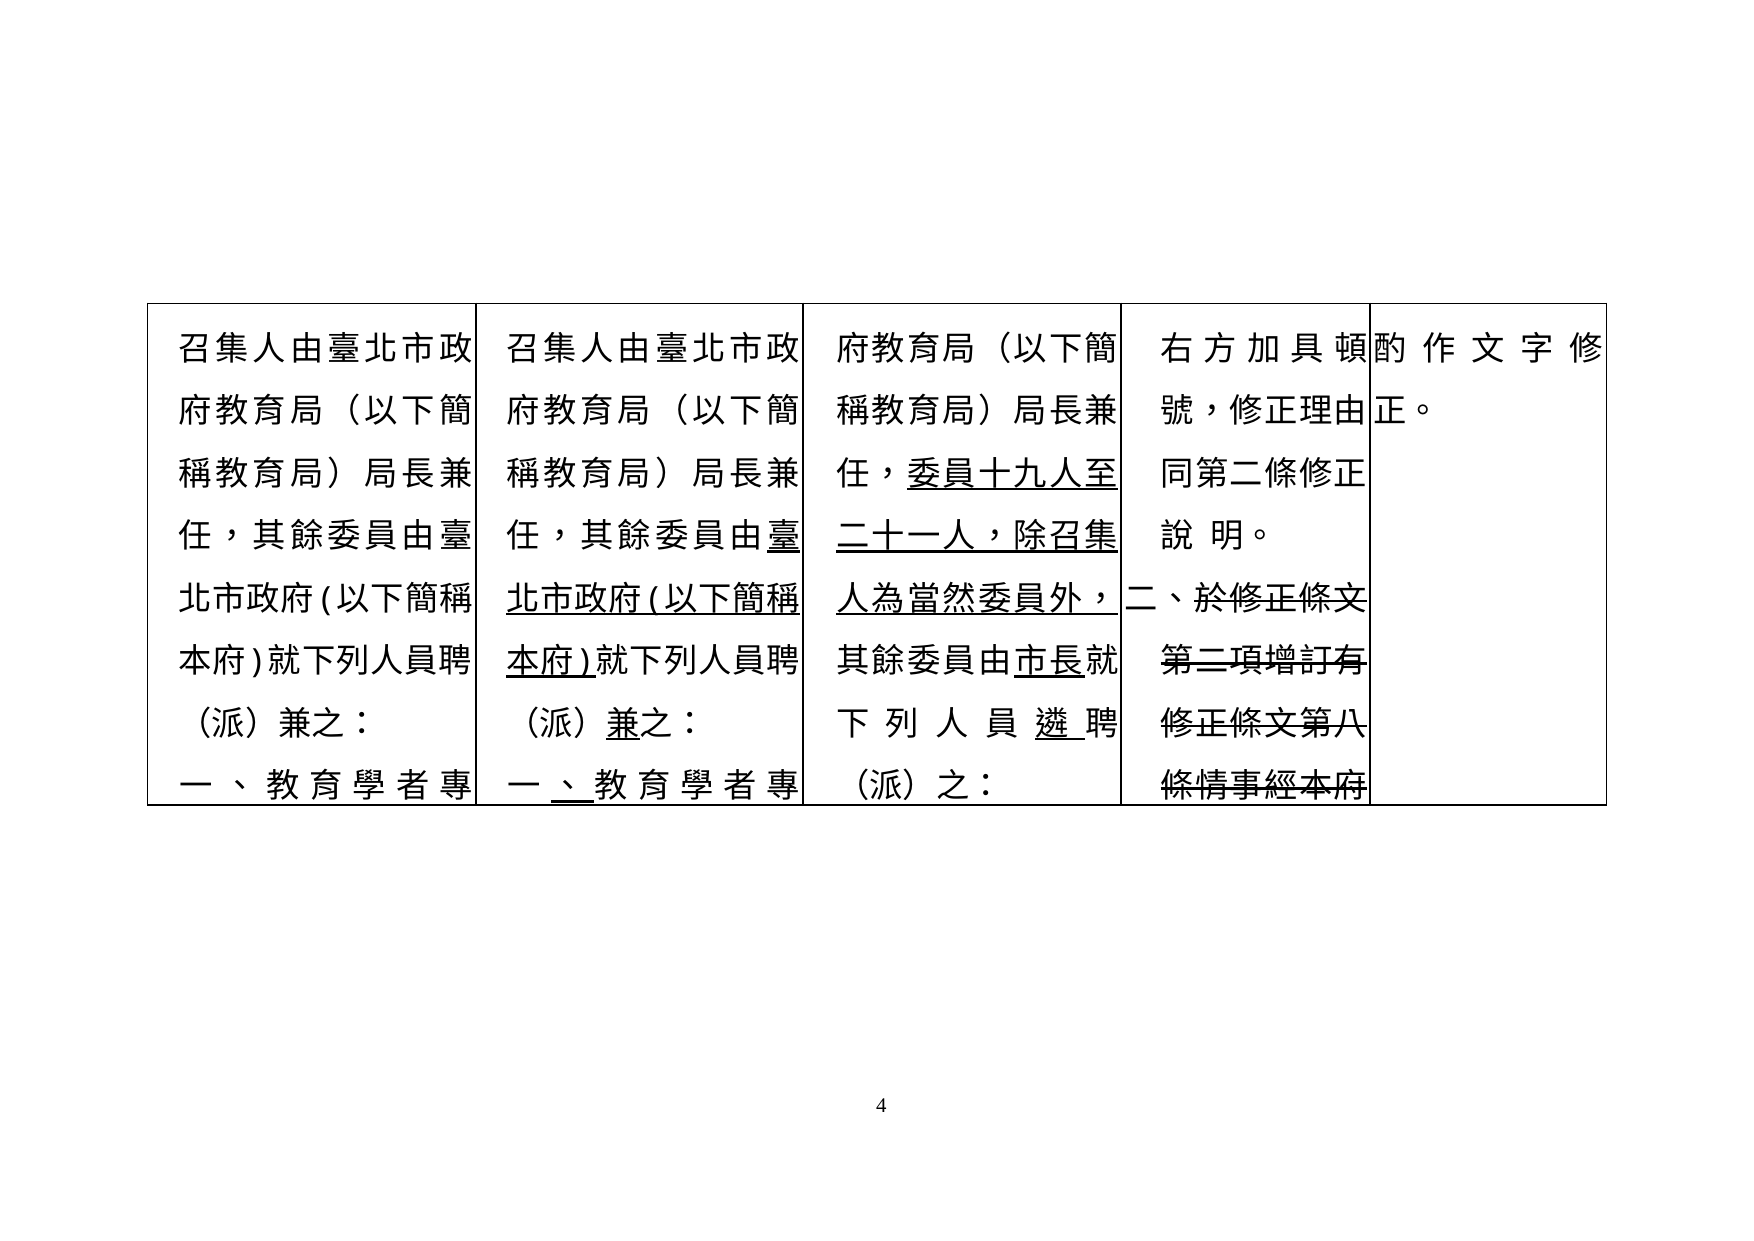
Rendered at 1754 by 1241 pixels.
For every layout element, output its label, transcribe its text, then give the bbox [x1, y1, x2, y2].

table_cell 第三條 本會置委員十九人至二十一人，召集人由臺北市政府教育局（以下簡稱教育局）局長兼任，其餘委員由臺北市政府(以下簡稱本府)就下列人員聘（派）兼之： 一、教育學者專家。二、家長會代表。 三、教師會代表。 四、教師工會代表。 五、教師代表。 六、社區代表。 七、弱勢族群代表。 八、教育局代表。 九、學校行政人員代表。 前項委員任期一年，任期屆滿得續聘（派）之；任期內因故出缺或有第八條情事經本府解聘(派)時，得補行遴聘（派）至原任期屆滿之日止。但以機關或團體代表身分出任者，應隨其本職進退。 第一項委員中，任一性別人數不得少於委員總數三分之一。 [148, 304, 475, 804]
table_cell 右方加具頓號，修正理由同第二條修正說 明。 二、於修正條文第二項增訂有修正條文第八條情事經本府 [1122, 304, 1369, 804]
table_cell 第三條 本會置召集人一人，由臺北市政府教育局（以下簡稱教育局）局長兼任，委員十九人至二十一人，除召集人為當然委員外，其餘委員由市長就下列人員遴聘（派）之： 一 教育學者專家。 二 家長會代表。 三 教師會代表。 四 教師工會代表。 五 教師代表。 六 社區代表。 七 弱勢族群代表。 八 教育局代表。 九 學校行政人員代表。 前項委員任期一年，任期屆滿得續聘（派）；任期內因故出缺時，應補行遴聘（派）至原任期屆滿之日止。但以機關代表身分出任者，應隨其本職進退。 第一項委員中，任一性別人數不得少於三分之一。 [804, 304, 1120, 804]
table_cell 酌作文字修正。 [1371, 304, 1606, 804]
table_cell 第三條 本會置委員十九人至二十一人，召集人由臺北市政府教育局（以下簡稱教育局）局長兼任，其餘委員由臺北市政府(以下簡稱本府)就下列人員聘（派）兼之： 一、教育學者專家。二、家長會代表。 三、教師會代表。 四、教師工會代表。 五、教師代表。 六、社區代表。 七、弱勢族群代表。 八、教育局代表。 九、學校行政人員代表。 前項委員任期一年，任期屆滿得續聘（派）之；任期內因故出缺或有第八條情事經本府解聘時，得補行遴聘（派）至原任期屆滿之日止。但以機關或團體代表身分出任者，應隨其本職進退。 第一項委員中，任一性別人數不得少於委員總數三分之一。 [477, 304, 802, 804]
